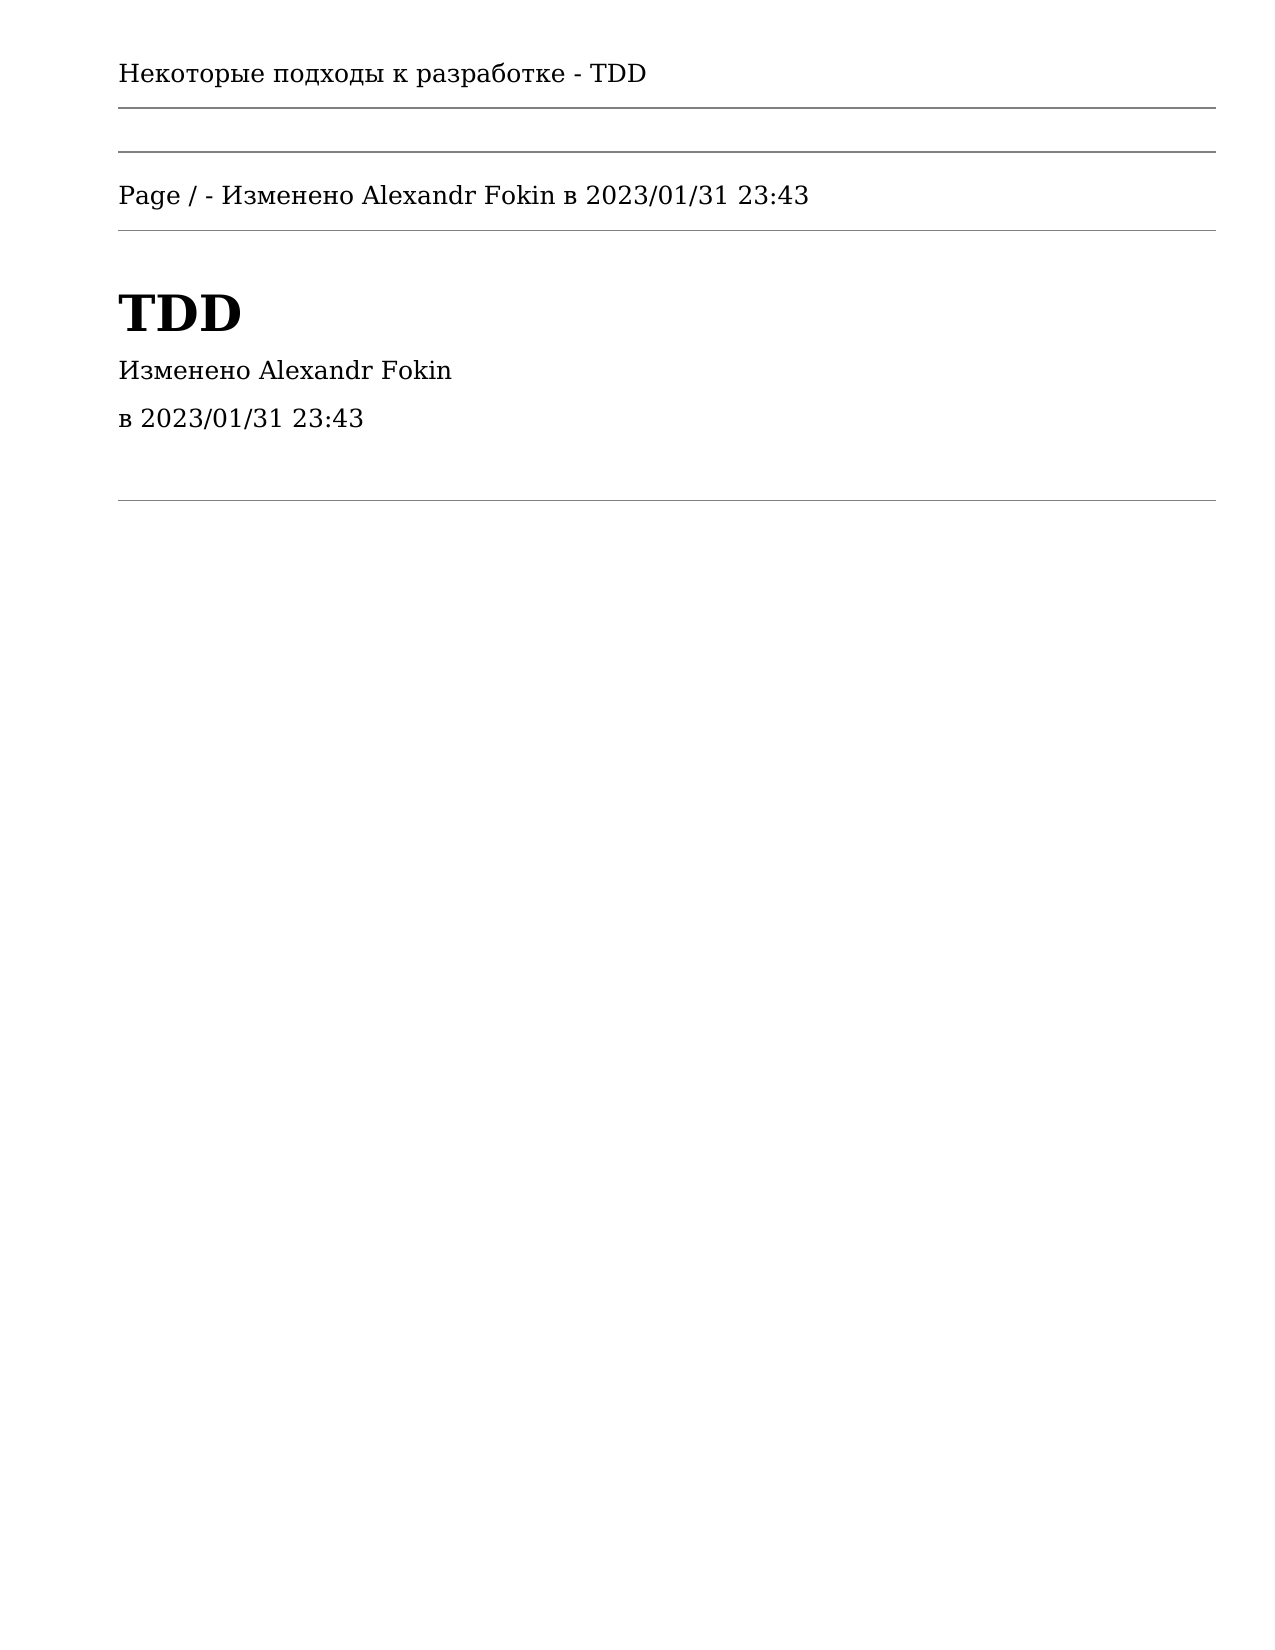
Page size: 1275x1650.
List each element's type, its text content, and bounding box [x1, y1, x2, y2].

text в 2023/01/31 23:43 [118, 404, 1216, 433]
text Некоторые подходы к разработке - TDD [118, 59, 1216, 88]
text Page / - Изменено Alexandr Fokin в 2023/01/31 23:43 [118, 182, 1216, 211]
text Изменено Alexandr Fokin [118, 356, 1216, 385]
subtitle TDD [118, 284, 1216, 343]
